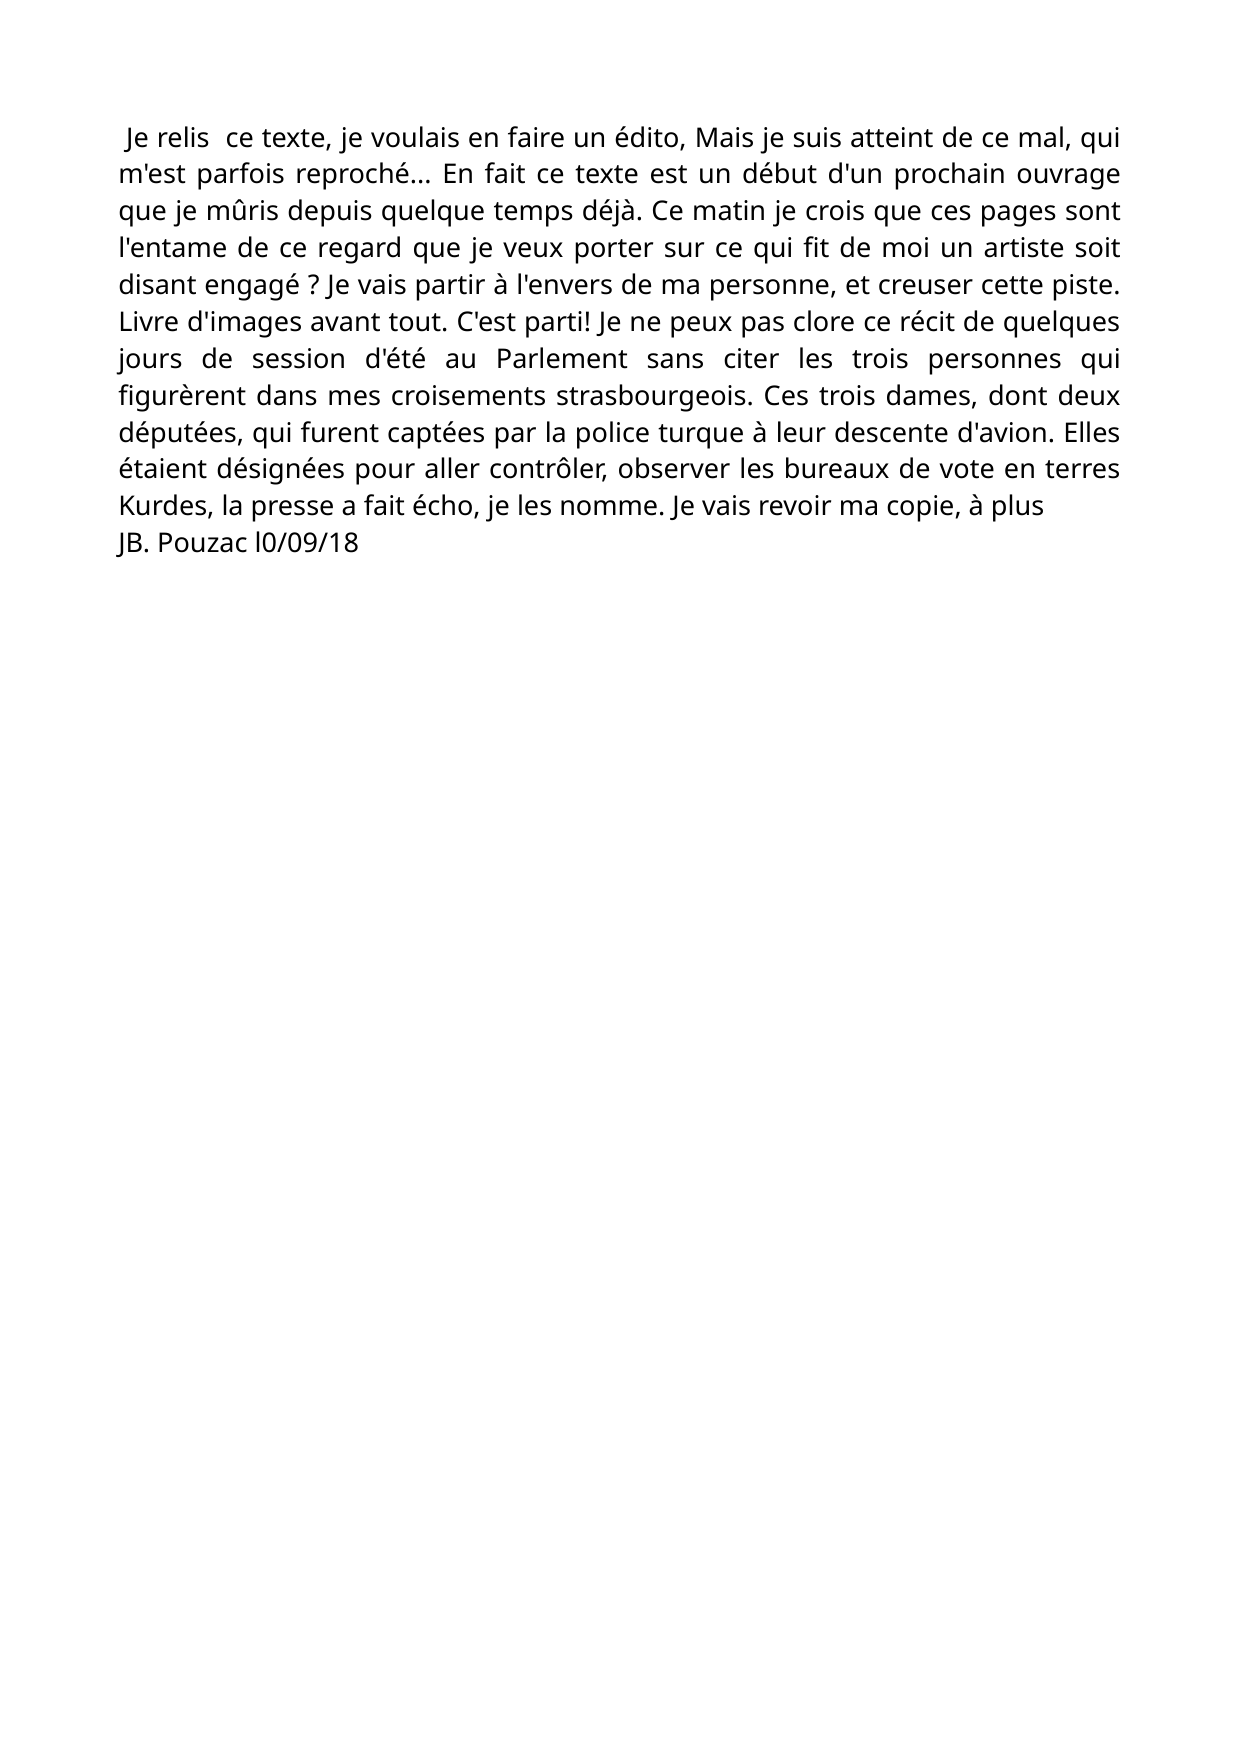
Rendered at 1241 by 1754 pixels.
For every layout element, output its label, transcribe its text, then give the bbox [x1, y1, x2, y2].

text JB. Pouzac l0/09/18 [118, 524, 1122, 561]
text Je relis ce texte, je voulais en faire un édito, Mais je suis atteint de ce mal, qui m'est parfois reproché... En fait ce texte est un début d'un prochain ouvrage que je mûris depuis quelque temps déjà. Ce matin je crois que ces pages sont l'entame de ce regard que je veux porter sur ce qui fit de moi un artiste soit disant engagé ? Je vais partir à l'envers de ma personne, et creuser cette piste. Livre d'images avant tout. C'est parti! Je ne peux pas clore ce récit de quelques jours de session d'été au Parlement sans citer les trois personnes qui figurèrent dans mes croisements strasbourgeois. Ces trois dames, dont deux députées, qui furent captées par la police turque à leur descente d'avion. Elles étaient désignées pour aller contrôler, observer les bureaux de vote en terres Kurdes, la presse a fait écho, je les nomme. Je vais revoir ma copie, à plus [118, 118, 1122, 524]
